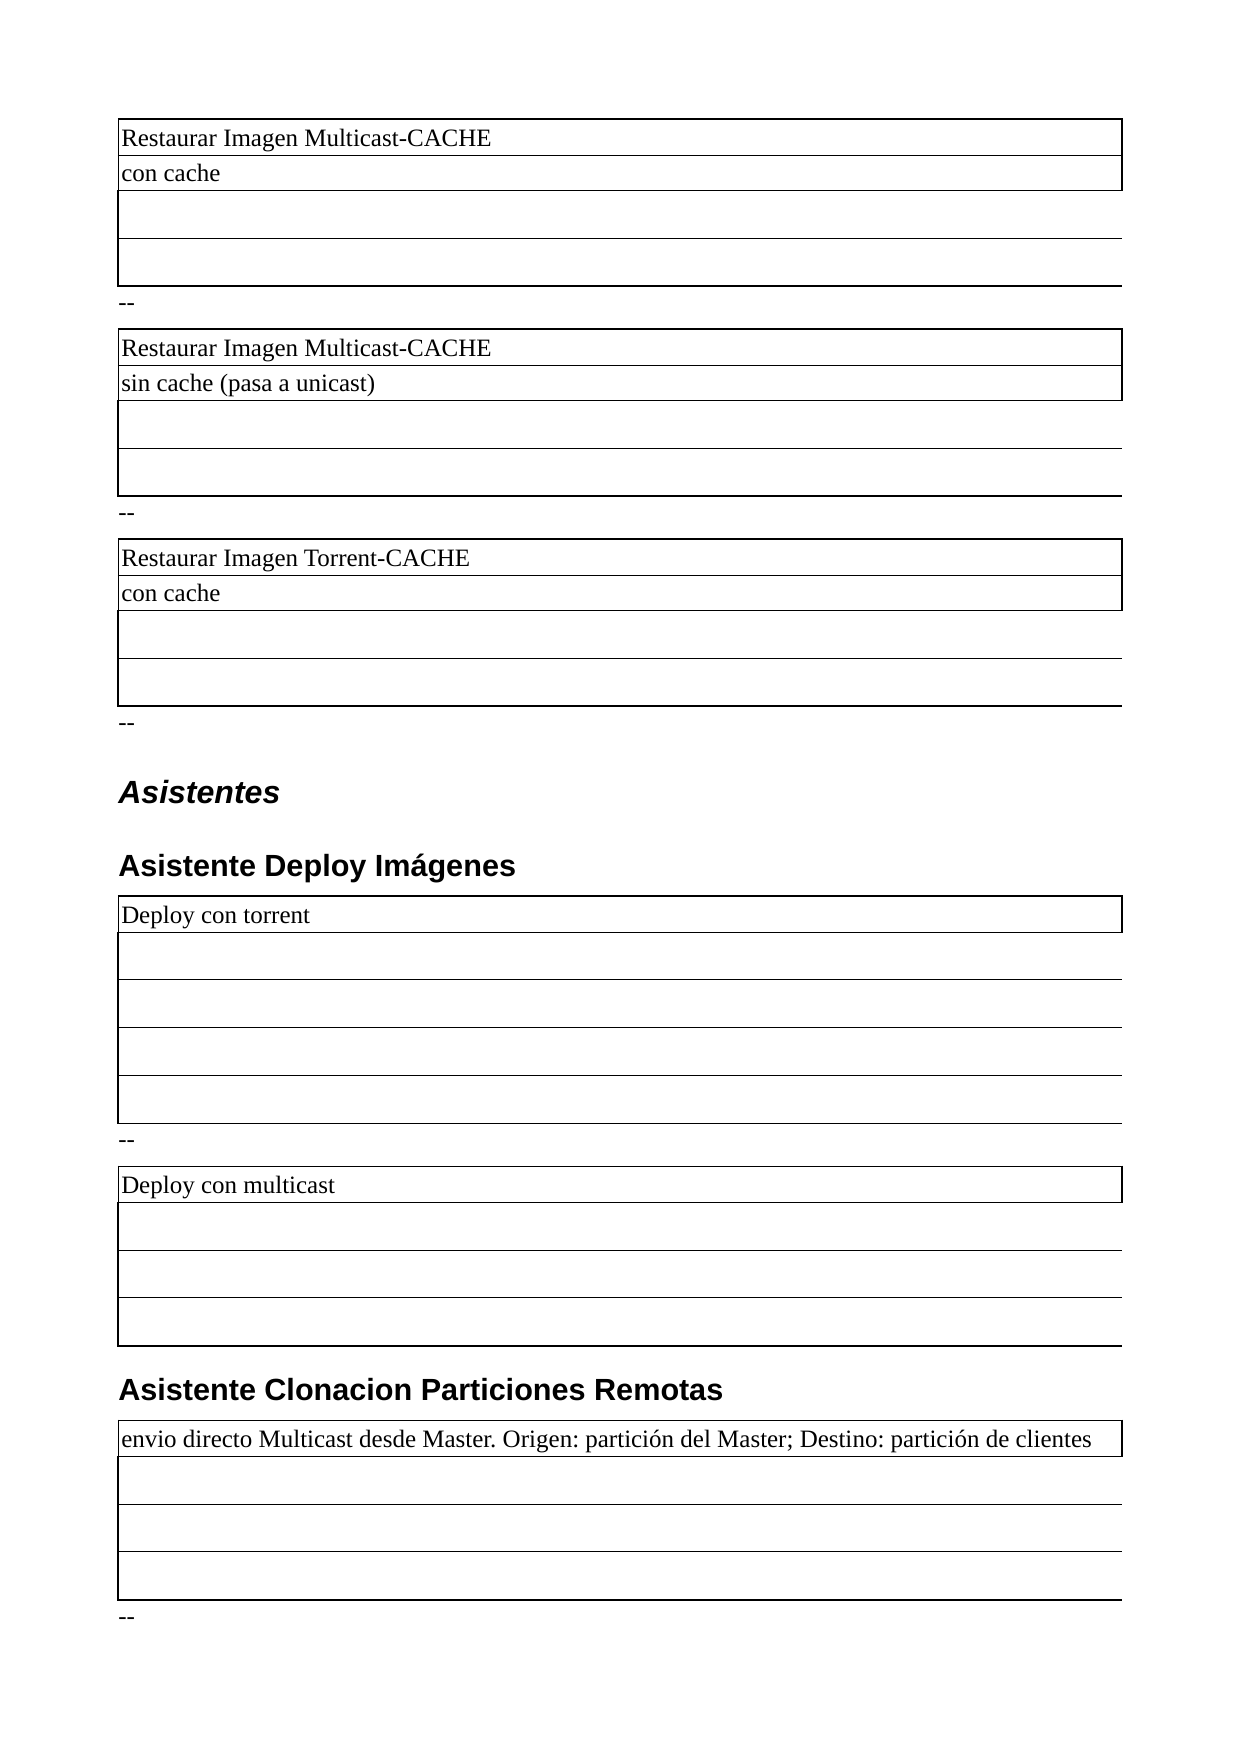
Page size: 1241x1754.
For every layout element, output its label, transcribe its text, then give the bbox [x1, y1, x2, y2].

table_cell [119, 401, 1122, 447]
table_header Deploy con multicast [119, 1167, 1121, 1202]
text -- [118, 1601, 1122, 1629]
table_cell [119, 1298, 1122, 1345]
table_cell [119, 1028, 1122, 1075]
subtitle Asistentes [118, 773, 1122, 810]
table_header Restaurar Imagen Multicast-CACHE [119, 120, 1121, 154]
table_header Deploy con torrent [119, 897, 1121, 932]
subtitle Asistente Deploy Imágenes [118, 847, 1122, 883]
table_cell [119, 933, 1122, 979]
table_cell [119, 191, 1122, 237]
table_cell [119, 1203, 1122, 1249]
table_cell sin cache (pasa a unicast) [119, 366, 1121, 400]
table_cell [119, 1505, 1122, 1551]
text -- [118, 1124, 1122, 1153]
table_cell con cache [119, 576, 1121, 610]
text -- [118, 287, 1122, 316]
table_cell [119, 1251, 1122, 1297]
table_header Restaurar Imagen Torrent-CACHE [119, 540, 1121, 574]
table_cell [119, 980, 1122, 1027]
table_cell [119, 1076, 1122, 1122]
text -- [118, 497, 1122, 526]
table_cell [119, 659, 1122, 705]
table_cell [119, 1552, 1122, 1599]
table_cell [119, 239, 1122, 285]
table_cell con cache [119, 156, 1121, 190]
table_cell [119, 449, 1122, 495]
subtitle Asistente Clonacion Particiones Remotas [118, 1372, 1122, 1407]
table_header Restaurar Imagen Multicast-CACHE [119, 330, 1121, 364]
text -- [118, 707, 1122, 736]
table_cell [119, 1457, 1122, 1504]
table_cell [119, 611, 1122, 657]
table_header envio directo Multicast desde Master. Origen: partición del Master; Destino: partición de clientes [119, 1421, 1121, 1456]
